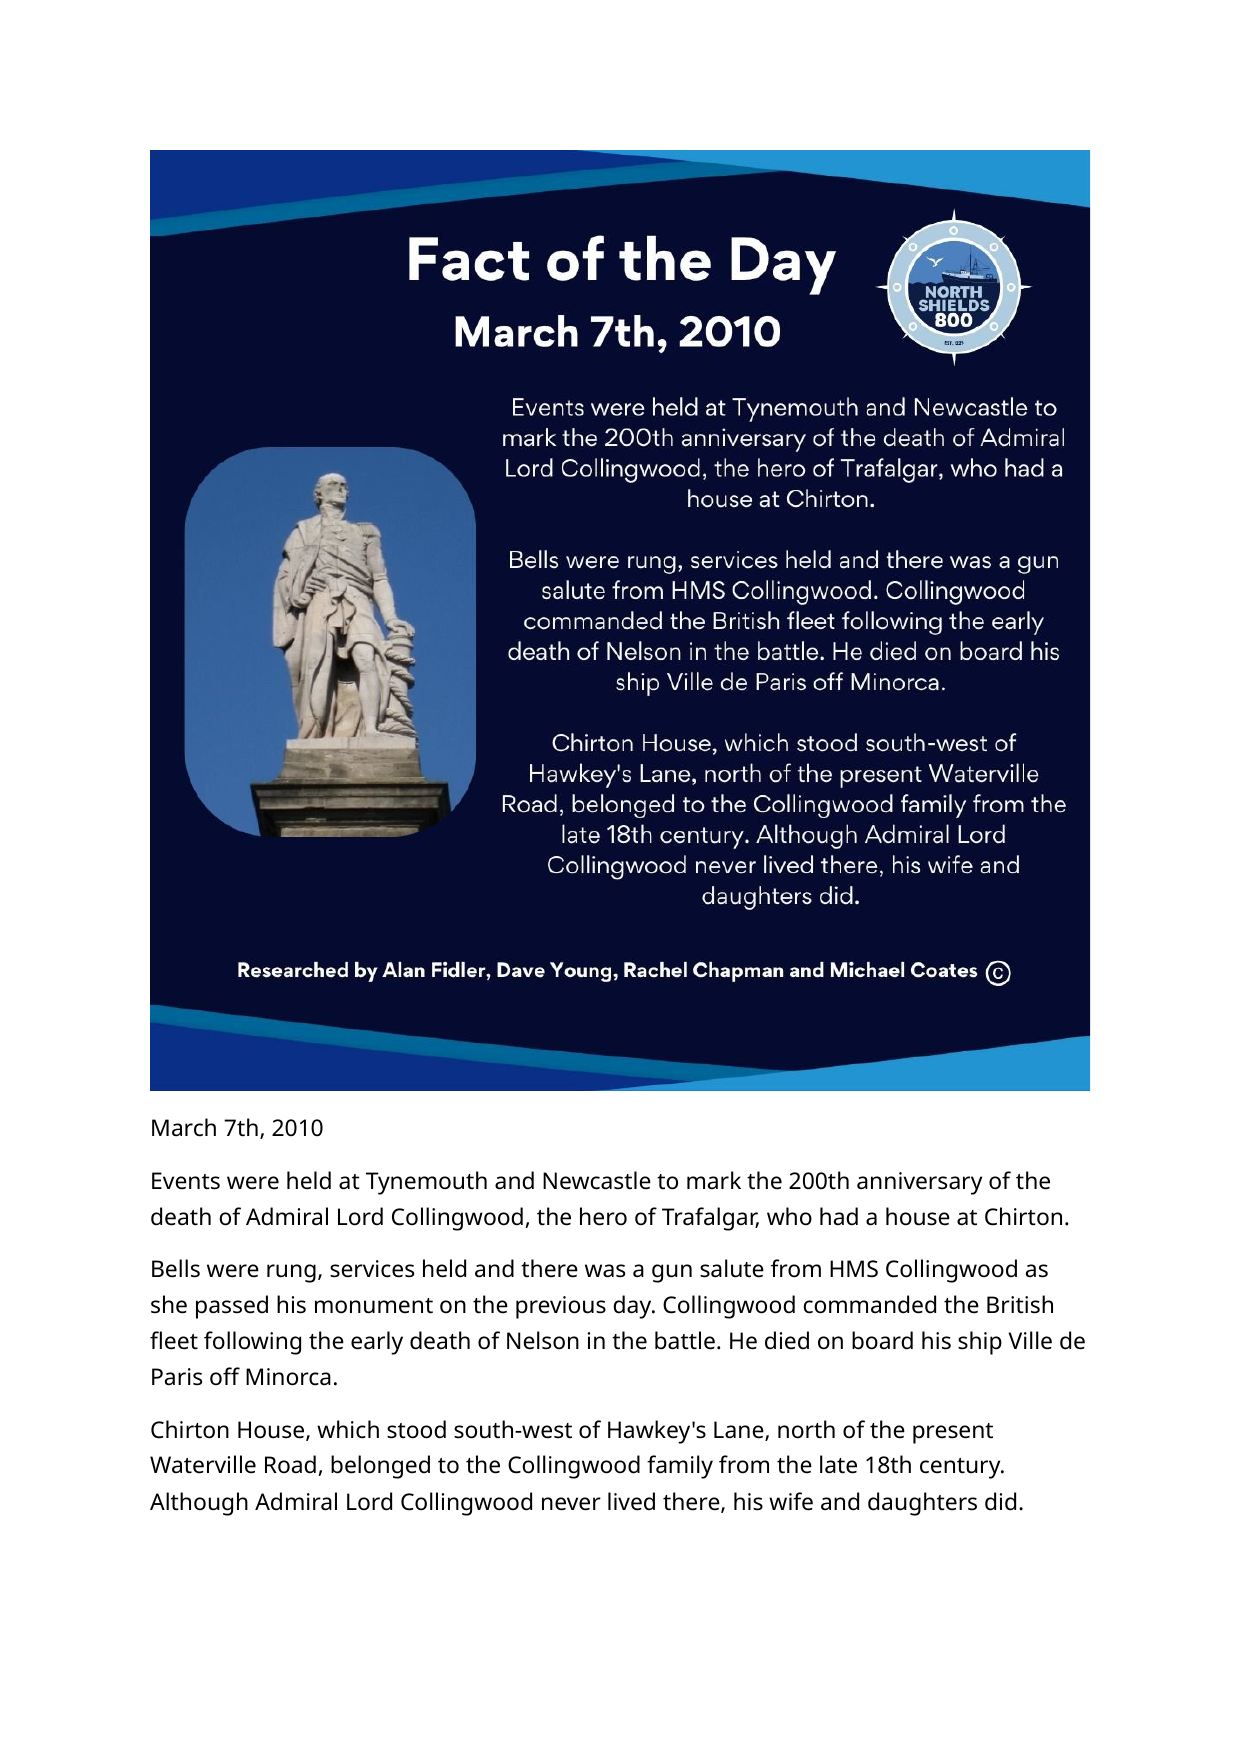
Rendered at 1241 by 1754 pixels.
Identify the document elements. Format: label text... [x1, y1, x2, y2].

text Bells were rung, services held and there was a gun salute from HMS Collingwood as she passed his monument on the previous day. Collingwood commanded the British fleet following the early death of Nelson in the battle. He died on board his ship Ville de Paris off Minorca. [150, 1253, 1090, 1392]
text Chirton House, which stood south-west of Hawkey's Lane, north of the present Waterville Road, belonged to the Collingwood family from the late 18th century. Although Admiral Lord Collingwood never lived there, his wife and daughters did. [150, 1413, 1090, 1517]
text March 7th, 2010 [150, 1112, 1090, 1143]
text Events were held at Tynemouth and Newcastle to mark the 200th anniversary of the death of Admiral Lord Collingwood, the hero of Trafalgar, who had a house at Chirton. [150, 1164, 1090, 1232]
